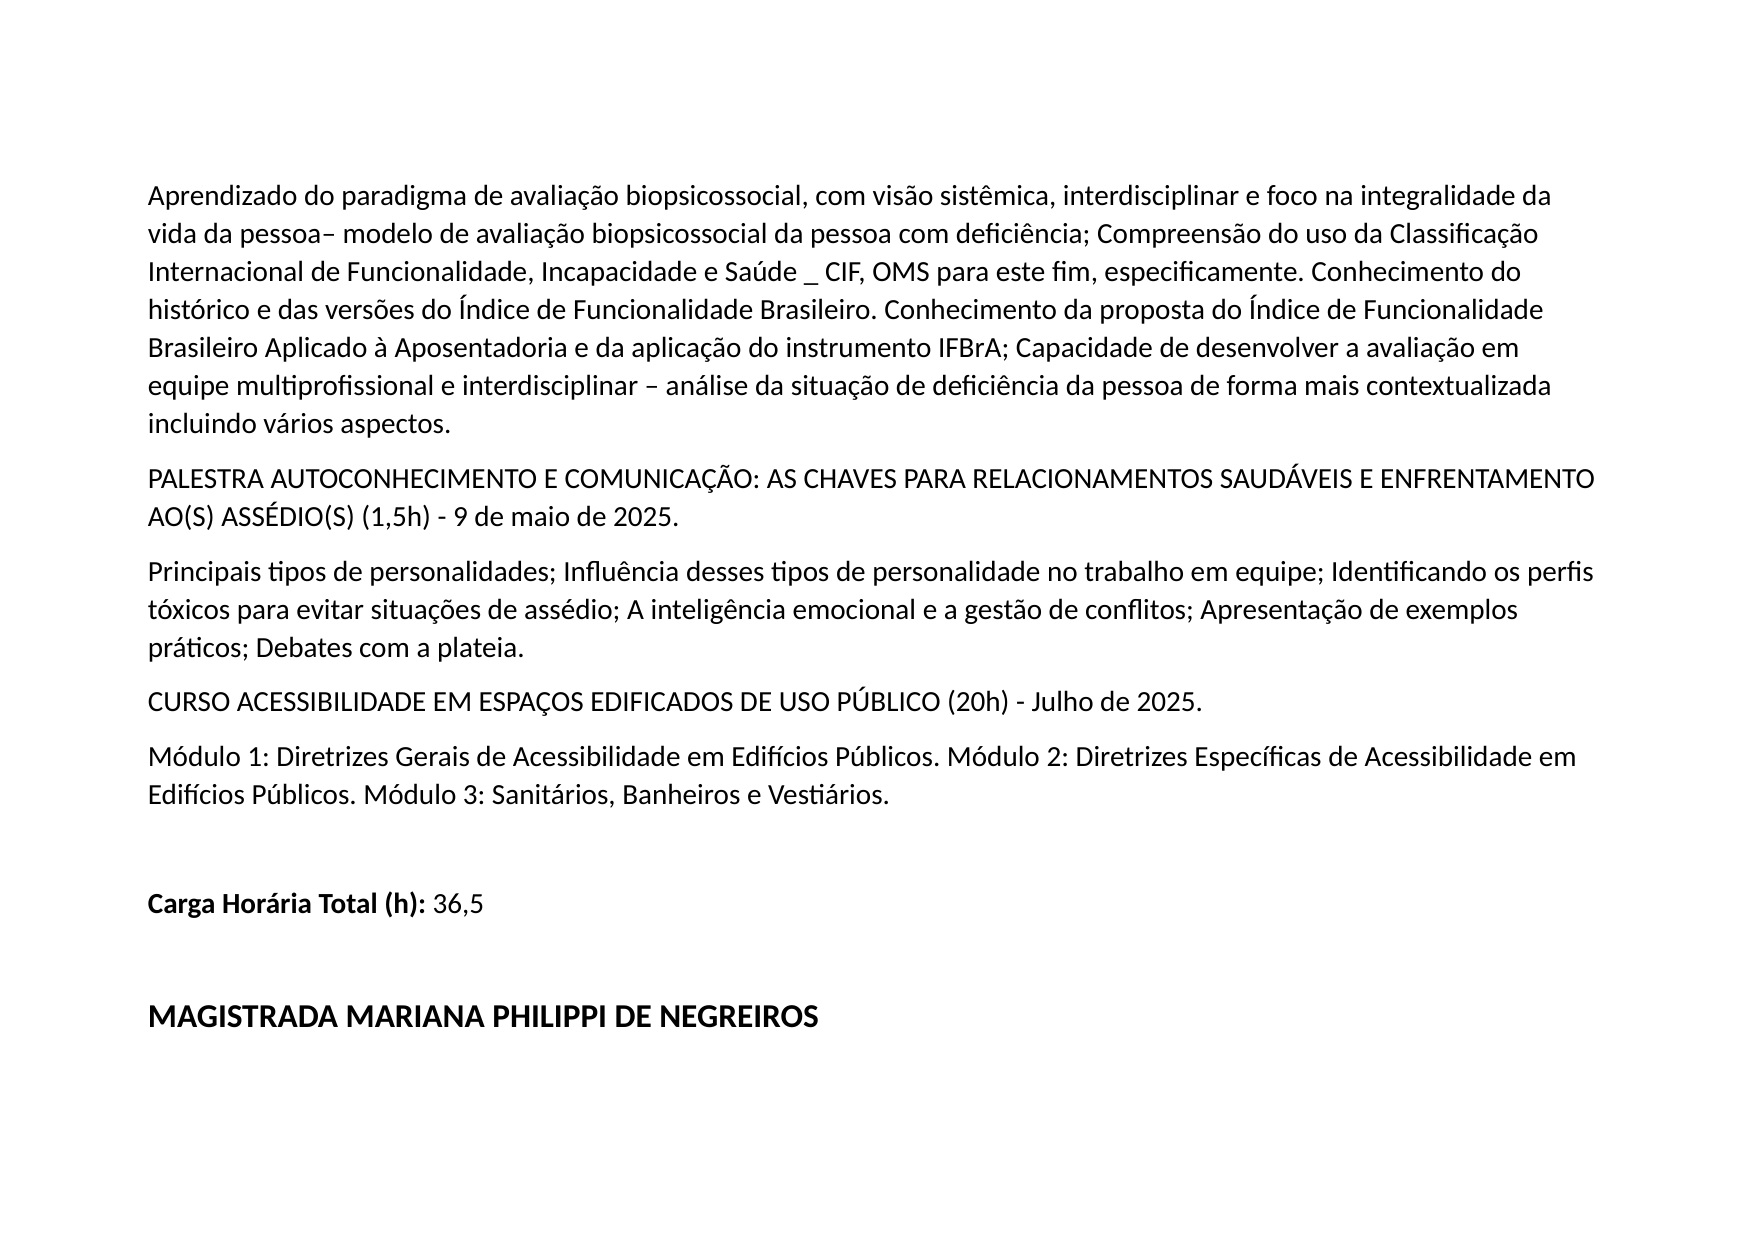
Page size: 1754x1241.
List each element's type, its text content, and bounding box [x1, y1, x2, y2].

text Carga Horária Total (h): 36,5 [148, 886, 1606, 921]
text Aprendizado do paradigma de avaliação biopsicossocial, com visão sistêmica, interdisciplinar e foco na integralidade da vida da pessoa– modelo de avaliação biopsicossocial da pessoa com deficiência; Compreensão do uso da Classificação Internacional de Funcionalidade, Incapacidade e Saúde _ CIF, OMS para este fim, especificamente. Conhecimento do histórico e das versões do Índice de Funcionalidade Brasileiro. Conhecimento da proposta do Índice de Funcionalidade Brasileiro Aplicado à Aposentadoria e da aplicação do instrumento IFBrA; Capacidade de desenvolver a avaliação em equipe multiprofissional e interdisciplinar – análise da situação de deficiência da pessoa de forma mais contextualizada incluindo vários aspectos. [148, 177, 1606, 441]
text CURSO ACESSIBILIDADE EM ESPAÇOS EDIFICADOS DE USO PÚBLICO (20h) - Julho de 2025. [148, 683, 1606, 719]
text Principais tipos de personalidades; Influência desses tipos de personalidade no trabalho em equipe; Identificando os perfis tóxicos para evitar situações de assédio; A inteligência emocional e a gestão de conflitos; Apresentação de exemplos práticos; Debates com a plateia. [148, 553, 1606, 664]
text MAGISTRADA MARIANA PHILIPPI DE NEGREIROS [148, 995, 1606, 1036]
text Módulo 1: Diretrizes Gerais de Acessibilidade em Edifícios Públicos. Módulo 2: Diretrizes Específicas de Acessibilidade em Edifícios Públicos. Módulo 3: Sanitários, Banheiros e Vestiários. [148, 738, 1606, 812]
text PALESTRA AUTOCONHECIMENTO E COMUNICAÇÃO: AS CHAVES PARA RELACIONAMENTOS SAUDÁVEIS E ENFRENTAMENTO AO(S) ASSÉDIO(S) (1,5h) - 9 de maio de 2025. [148, 460, 1606, 534]
